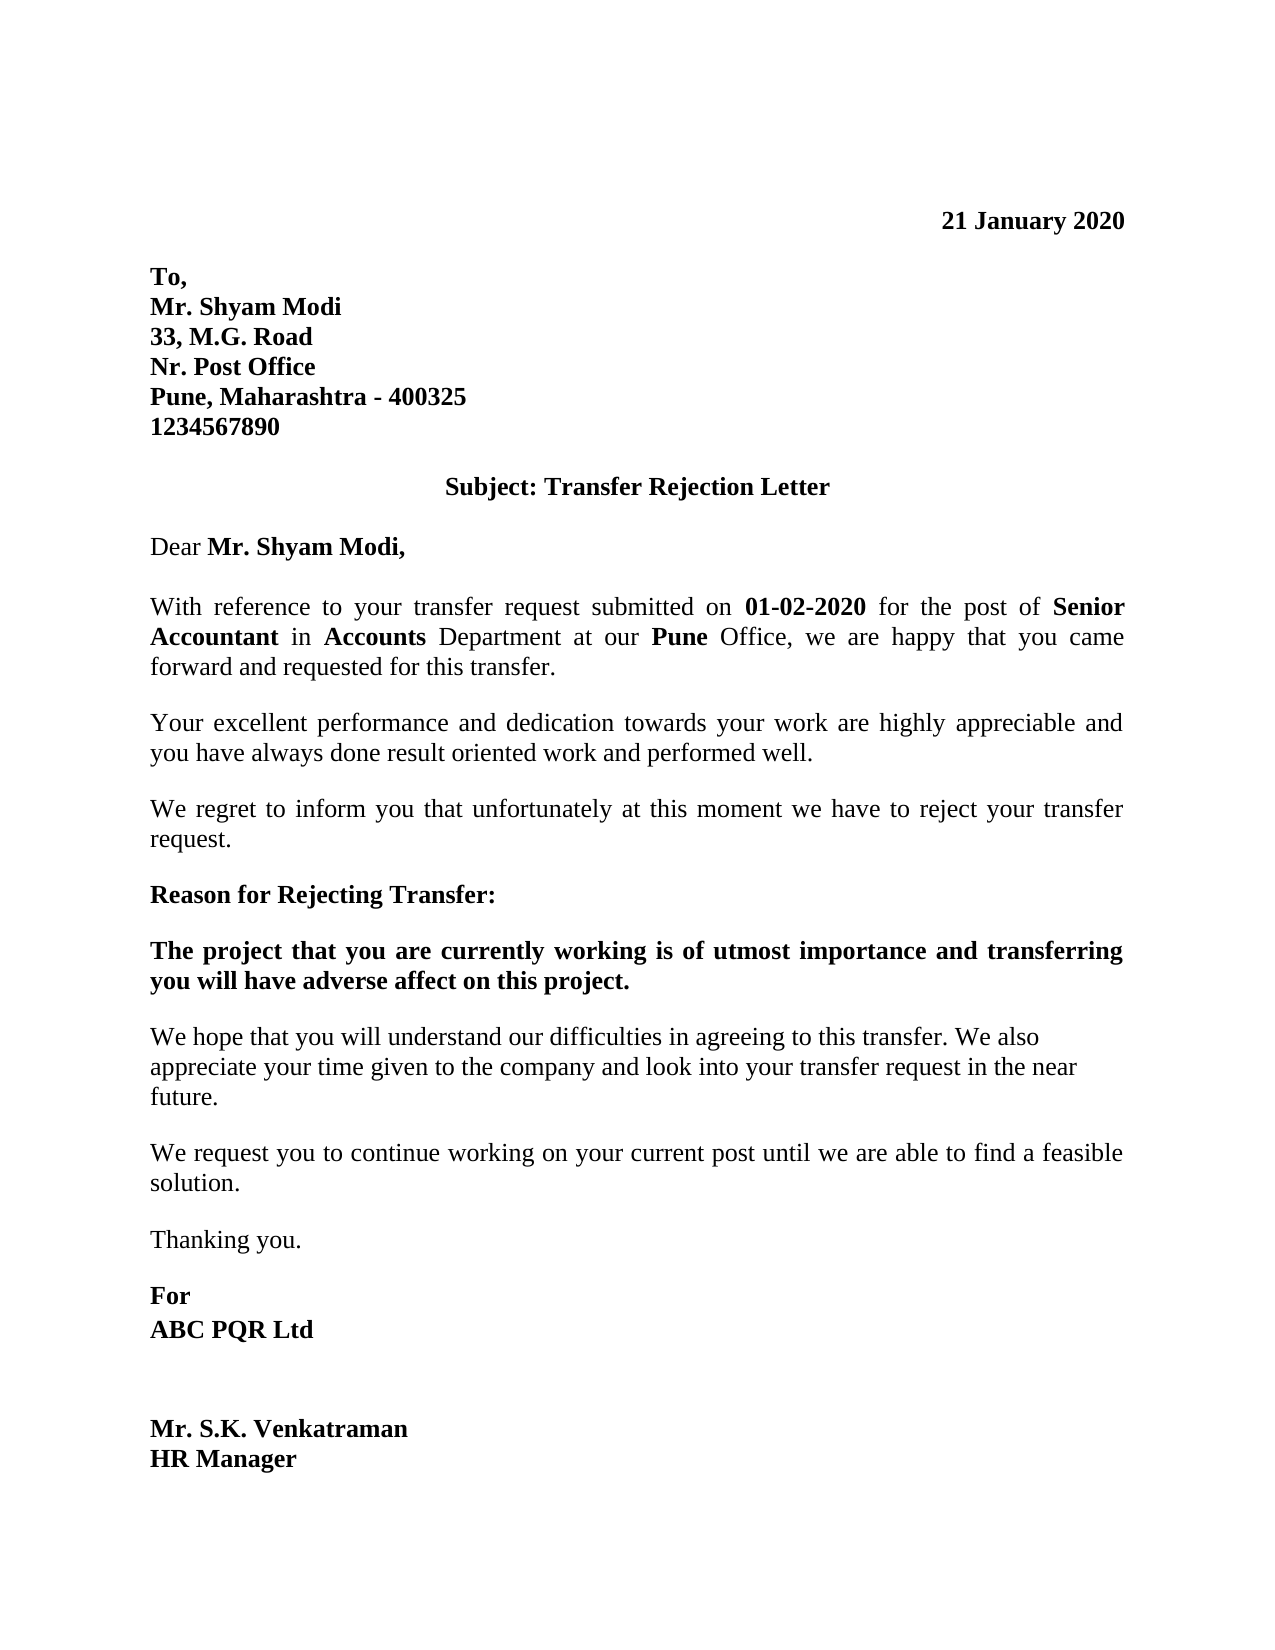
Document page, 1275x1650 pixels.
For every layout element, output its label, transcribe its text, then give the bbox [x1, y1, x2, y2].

text Your excellent performance and dedication towards your work are highly appreciable and you have always done result oriented work and performed well. [150, 707, 1125, 767]
text We hope that you will understand our difficulties in agreeing to this transfer. We also appreciate your time given to the company and look into your transfer request in the near future. [150, 1021, 1125, 1111]
text Mr. Shyam Modi [150, 291, 1125, 321]
text Reason for Rejecting Transfer: [150, 879, 1125, 909]
text For ABC PQR Ltd [150, 1280, 1125, 1344]
text We request you to continue working on your current post until we are able to find a feasible solution. [150, 1137, 1125, 1197]
text 1234567890 [150, 411, 1125, 441]
text Subject: Transfer Rejection Letter [150, 471, 1125, 501]
text Thanking you. [150, 1224, 1125, 1254]
text Nr. Post Office [150, 351, 1125, 381]
text Pune, Maharashtra - 400325 [150, 381, 1125, 411]
text The project that you are currently working is of utmost importance and transferring you will have adverse affect on this project. [150, 935, 1125, 995]
text With reference to your transfer request submitted on 01-02-2020 for the post of Senior Accountant in Accounts Department at our Pune Office, we are happy that you came forward and requested for this transfer. [150, 591, 1125, 681]
text 21 January 2020 [150, 205, 1125, 235]
text Dear Mr. Shyam Modi, [150, 531, 1125, 561]
text To, [150, 261, 1125, 291]
text We regret to inform you that unfortunately at this moment we have to reject your transfer request. [150, 793, 1125, 853]
text HR Manager [150, 1443, 1125, 1473]
text Mr. S.K. Venkatraman [150, 1413, 1125, 1443]
text 33, M.G. Road [150, 321, 1125, 351]
